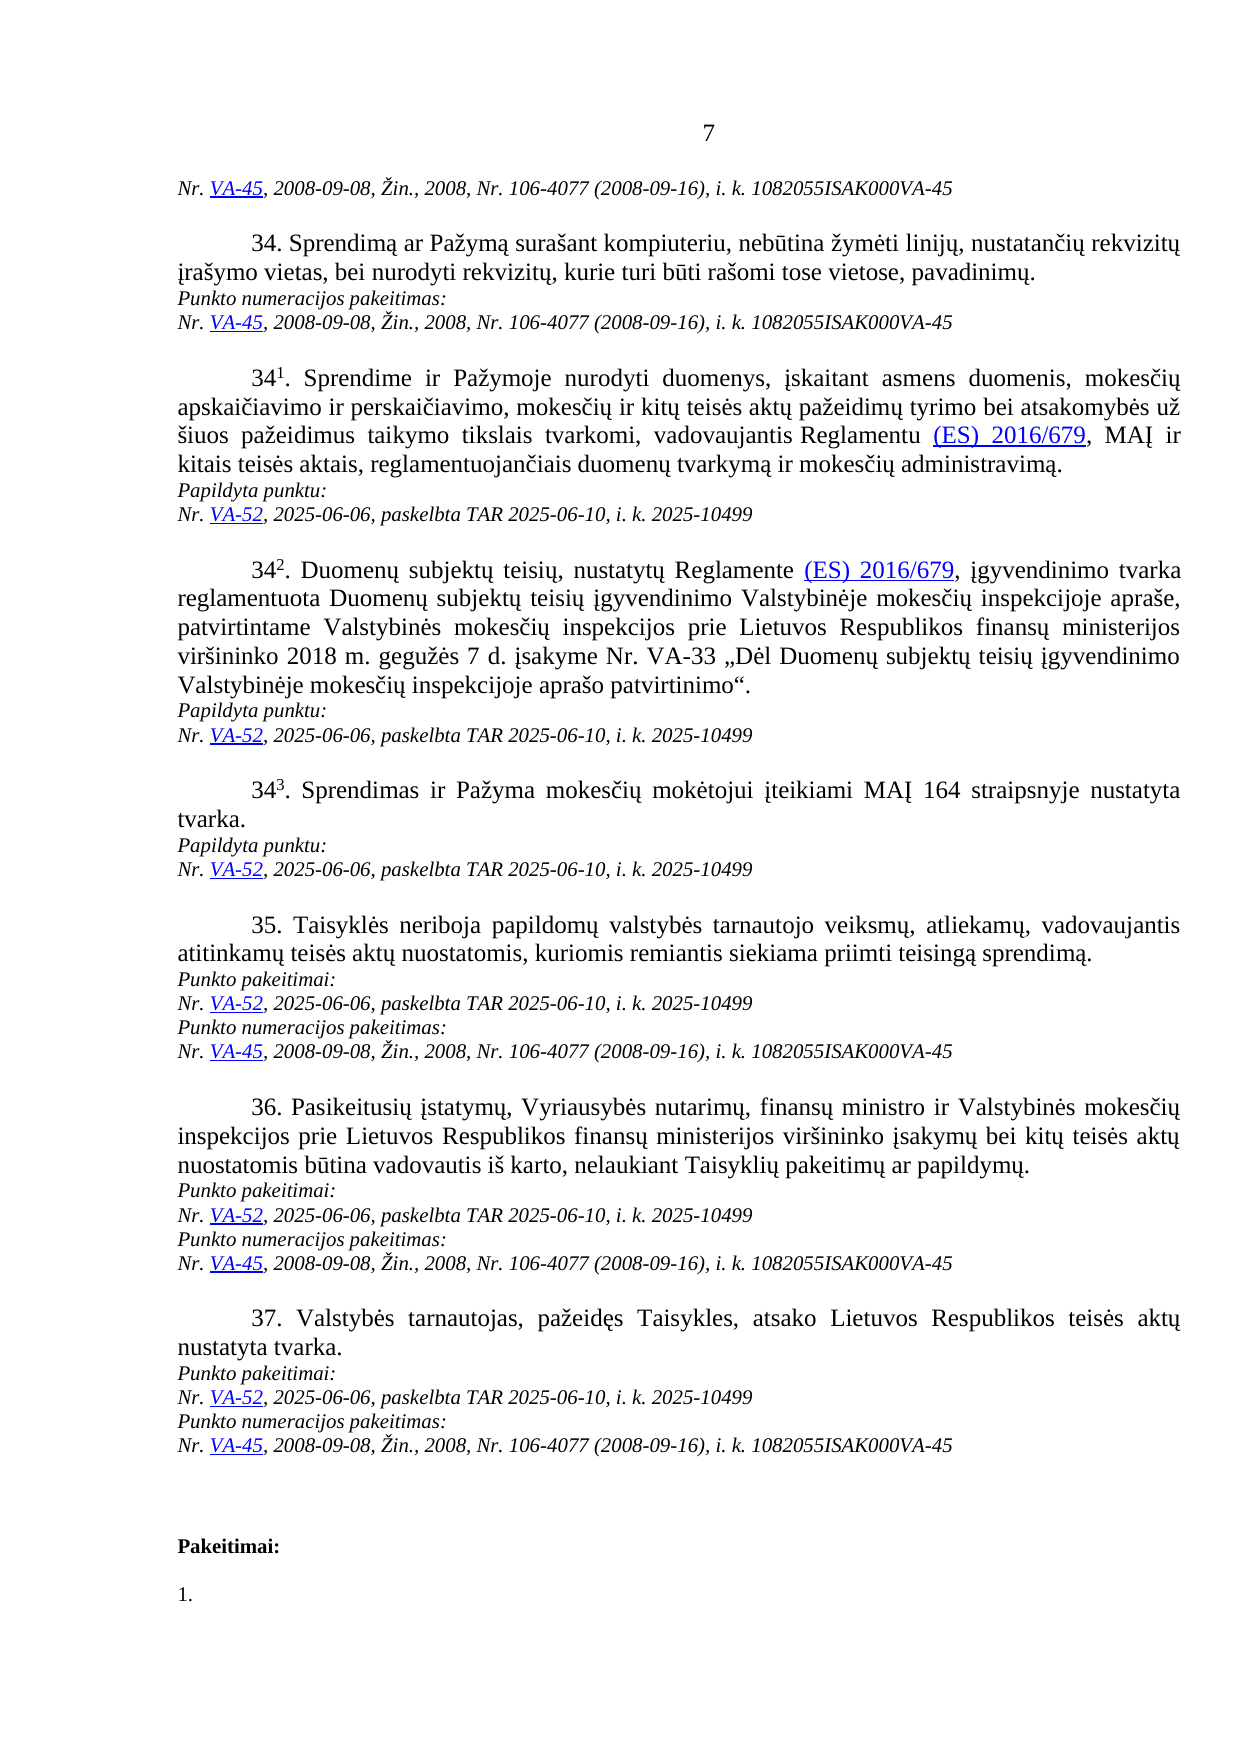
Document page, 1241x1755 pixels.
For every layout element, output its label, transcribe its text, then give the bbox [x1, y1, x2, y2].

text 35. Taisyklės neriboja papildomų valstybės tarnautojo veiksmų, atliekamų, vadovaujantis atitinkamų teisės aktų nuostatomis, kuriomis remiantis siekiama priimti teisingą sprendimą. [177, 910, 1181, 967]
text Nr. VA-52, 2025-06-06, paskelbta TAR 2025-06-10, i. k. 2025-10499 [177, 857, 1181, 881]
text 341. Sprendime ir Pažymoje nurodyti duomenys, įskaitant asmens duomenis, mokesčių apskaičiavimo ir perskaičiavimo, mokesčių ir kitų teisės aktų pažeidimų tyrimo bei atsakomybės už šiuos pažeidimus taikymo tikslais tvarkomi, vadovaujantis Reglamentu (ES) 2016/679, MAĮ ir kitais teisės aktais, reglamentuojančiais duomenų tvarkymą ir mokesčių administravimą. [177, 363, 1181, 478]
text Punkto numeracijos pakeitimas: [177, 1409, 1181, 1433]
text Punkto numeracijos pakeitimas: [177, 1015, 1181, 1039]
text 1. [177, 1582, 1181, 1606]
text Punkto pakeitimai: [177, 1178, 1181, 1202]
text 37. Valstybės tarnautojas, pažeidęs Taisykles, atsako Lietuvos Respublikos teisės aktų nustatyta tvarka. [177, 1303, 1181, 1361]
text 342. Duomenų subjektų teisių, nustatytų Reglamente (ES) 2016/679, įgyvendinimo tvarka reglamentuota Duomenų subjektų teisių įgyvendinimo Valstybinėje mokesčių inspekcijoje apraše, patvirtintame Valstybinės mokesčių inspekcijos prie Lietuvos Respublikos finansų ministerijos viršininko 2018 m. gegužės 7 d. įsakyme Nr. VA-33 „Dėl Duomenų subjektų teisių įgyvendinimo Valstybinėje mokesčių inspekcijoje aprašo patvirtinimo“. [177, 555, 1181, 698]
text 34. Sprendimą ar Pažymą surašant kompiuteriu, nebūtina žymėti linijų, nustatančių rekvizitų įrašymo vietas, bei nurodyti rekvizitų, kurie turi būti rašomi tose vietose, pavadinimų. [177, 228, 1181, 286]
text Nr. VA-52, 2025-06-06, paskelbta TAR 2025-06-10, i. k. 2025-10499 [177, 1385, 1181, 1409]
text Punkto numeracijos pakeitimas: [177, 1227, 1181, 1251]
text Papildyta punktu: [177, 478, 1181, 502]
text Nr. VA-45, 2008-09-08, Žin., 2008, Nr. 106-4077 (2008-09-16), i. k. 1082055ISAK000VA-45 [177, 1433, 1181, 1457]
text 343. Sprendimas ir Pažyma mokesčių mokėtojui įteikiami MAĮ 164 straipsnyje nustatyta tvarka. [177, 775, 1181, 833]
text Papildyta punktu: [177, 698, 1181, 722]
text Nr. VA-45, 2008-09-08, Žin., 2008, Nr. 106-4077 (2008-09-16), i. k. 1082055ISAK000VA-45 [177, 176, 1181, 200]
text Nr. VA-52, 2025-06-06, paskelbta TAR 2025-06-10, i. k. 2025-10499 [177, 722, 1181, 747]
text Nr. VA-45, 2008-09-08, Žin., 2008, Nr. 106-4077 (2008-09-16), i. k. 1082055ISAK000VA-45 [177, 1251, 1181, 1275]
text Nr. VA-52, 2025-06-06, paskelbta TAR 2025-06-10, i. k. 2025-10499 [177, 991, 1181, 1015]
text Nr. VA-45, 2008-09-08, Žin., 2008, Nr. 106-4077 (2008-09-16), i. k. 1082055ISAK000VA-45 [177, 1039, 1181, 1063]
text Nr. VA-52, 2025-06-06, paskelbta TAR 2025-06-10, i. k. 2025-10499 [177, 1202, 1181, 1227]
text 36. Pasikeitusių įstatymų, Vyriausybės nutarimų, finansų ministro ir Valstybinės mokesčių inspekcijos prie Lietuvos Respublikos finansų ministerijos viršininko įsakymų bei kitų teisės aktų nuostatomis būtina vadovautis iš karto, nelaukiant Taisyklių pakeitimų ar papildymų. [177, 1092, 1181, 1178]
text Nr. VA-45, 2008-09-08, Žin., 2008, Nr. 106-4077 (2008-09-16), i. k. 1082055ISAK000VA-45 [177, 310, 1181, 334]
text Punkto pakeitimai: [177, 967, 1181, 991]
text Punkto pakeitimai: [177, 1361, 1181, 1385]
text Punkto numeracijos pakeitimas: [177, 286, 1181, 310]
text Nr. VA-52, 2025-06-06, paskelbta TAR 2025-06-10, i. k. 2025-10499 [177, 502, 1181, 526]
text Pakeitimai: [177, 1534, 1181, 1558]
text Papildyta punktu: [177, 833, 1181, 857]
